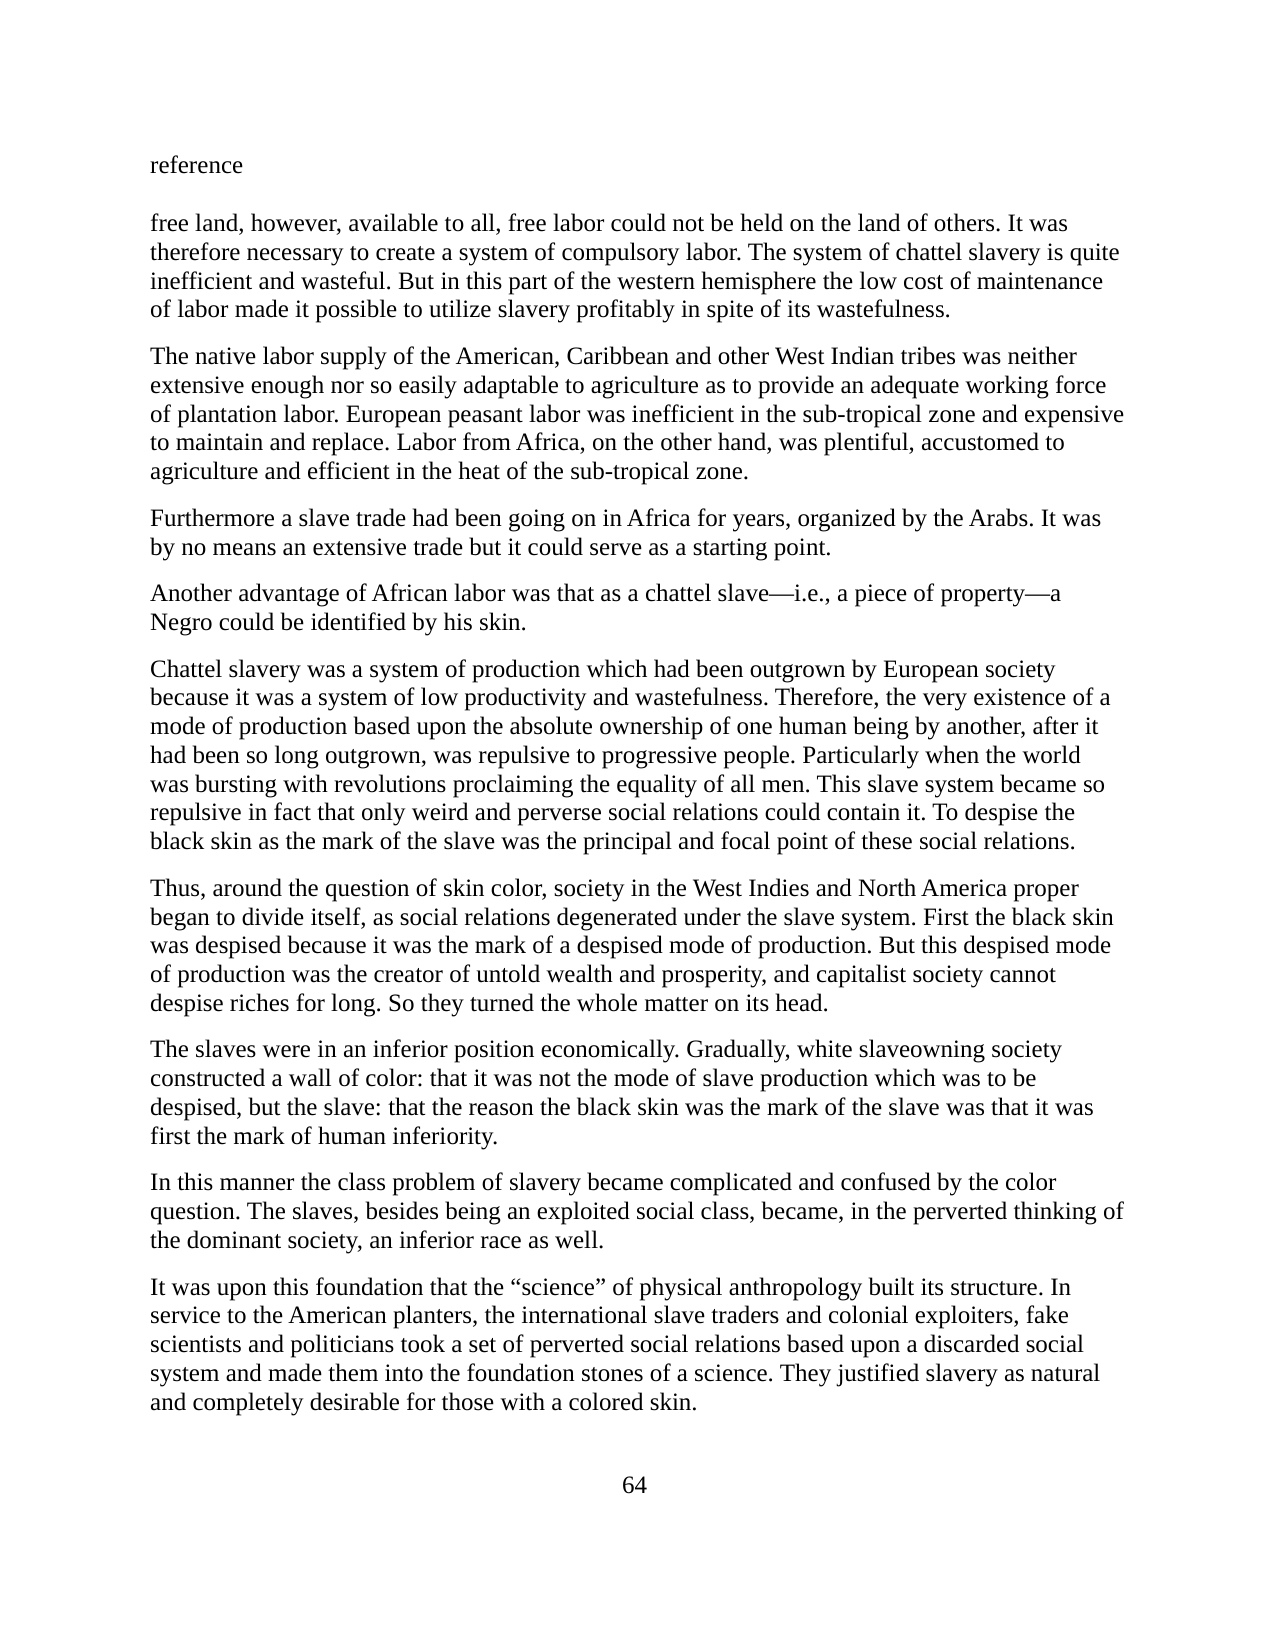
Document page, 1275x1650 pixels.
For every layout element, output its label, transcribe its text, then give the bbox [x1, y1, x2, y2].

text Another advantage of African labor was that as a chattel slave—i.e., a piece of property—a Negro could be identified by his skin. [150, 578, 1125, 636]
text Furthermore a slave trade had been going on in Africa for years, organized by the Arabs. It was by no means an extensive trade but it could serve as a starting point. [150, 503, 1125, 560]
text The native labor supply of the American, Caribbean and other West Indian tribes was neither extensive enough nor so easily adaptable to agriculture as to provide an adequate working force of plantation labor. European peasant labor was inefficient in the sub-tropical zone and expensive to maintain and replace. Labor from Africa, on the other hand, was plentiful, accustomed to agriculture and efficient in the heat of the sub-tropical zone. [150, 341, 1125, 485]
text Thus, around the question of skin color, society in the West Indies and North America proper began to divide itself, as social relations degenerated under the slave system. First the black skin was despised because it was the mark of a despised mode of production. But this despised mode of production was the creator of untold wealth and prosperity, and capitalist society cannot despise riches for long. So they turned the whole matter on its head. [150, 873, 1125, 1017]
text The slaves were in an inferior position economically. Gradually, white slaveowning society constructed a wall of color: that it was not the mode of slave production which was to be despised, but the slave: that the reason the black skin was the mark of the slave was that it was first the mark of human inferiority. [150, 1034, 1125, 1149]
text Chattel slavery was a system of production which had been outgrown by European society because it was a system of low productivity and wastefulness. Therefore, the very existence of a mode of production based upon the absolute ownership of one human being by another, after it had been so long outgrown, was repulsive to progressive people. Particularly when the world was bursting with revolutions proclaiming the equality of all men. This slave system became so repulsive in fact that only weird and perverse social relations could contain it. To despise the black skin as the mark of the slave was the principal and focal point of these social relations. [150, 654, 1125, 855]
text In this manner the class problem of slavery became complicated and confused by the color question. The slaves, besides being an exploited social class, became, in the perverted thinking of the dominant society, an inferior race as well. [150, 1167, 1125, 1254]
text free land, however, available to all, free labor could not be held on the land of others. It was therefore necessary to create a system of compulsory labor. The system of chattel slavery is quite inefficient and wasteful. But in this part of the western hemisphere the low cost of maintenance of labor made it possible to utilize slavery profitably in spite of its wastefulness. [150, 208, 1125, 323]
text It was upon this foundation that the “science” of physical anthropology built its structure. In service to the American planters, the international slave traders and colonial exploiters, fake scientists and politicians took a set of perverted social relations based upon a discarded social system and made them into the foundation stones of a science. They justified slavery as natural and completely desirable for those with a colored skin. [150, 1272, 1125, 1415]
